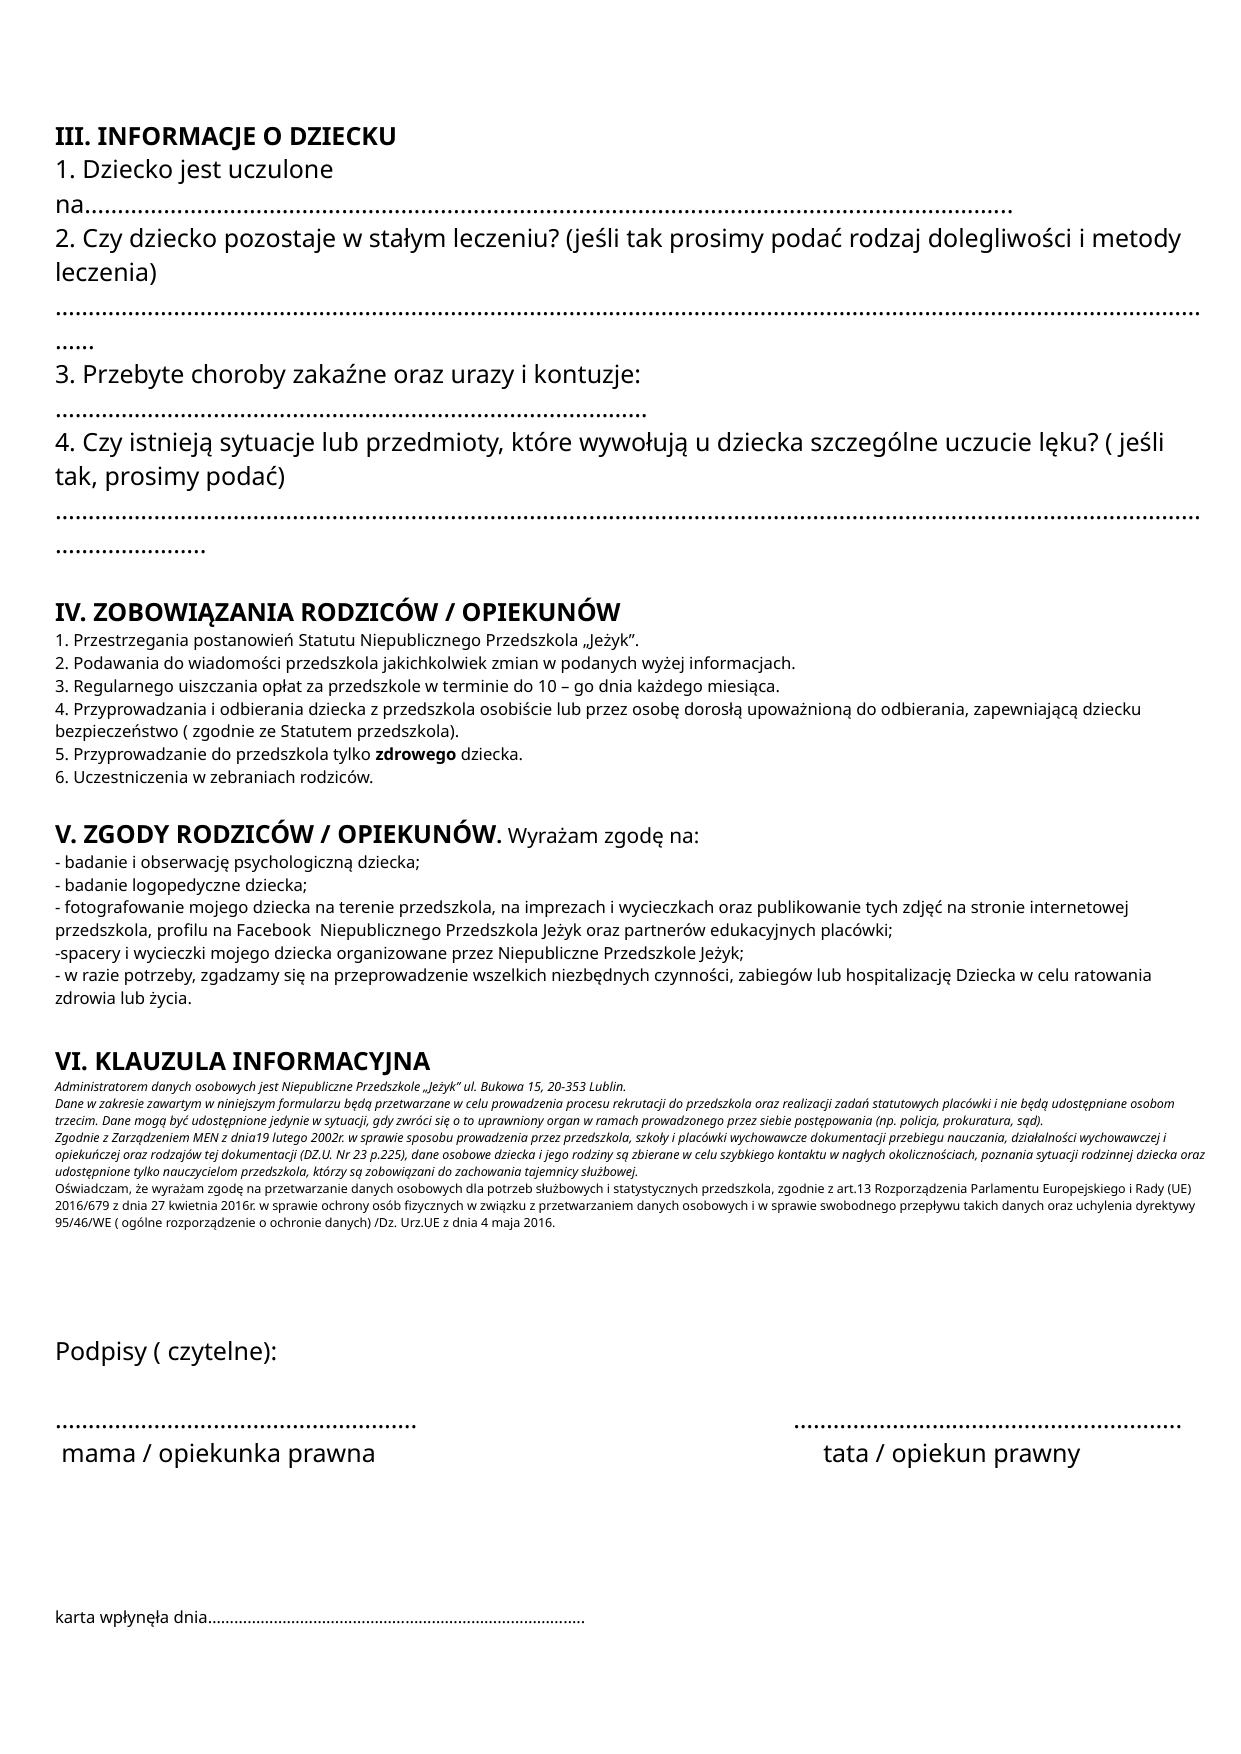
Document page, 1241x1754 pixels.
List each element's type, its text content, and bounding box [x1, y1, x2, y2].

text 1. Dziecko jest uczulone na…………………………………………………………………………………………………………………………... [55, 152, 1212, 220]
text - badanie logopedyczne dziecka; [55, 873, 1212, 896]
text -spacery i wycieczki mojego dziecka organizowane przez Niepubliczne Przedszkole Jeżyk; [55, 941, 1212, 964]
text - w razie potrzeby, zgadzamy się na przeprowadzenie wszelkich niezbędnych czynności, zabiegów lub hospitalizację Dziecka w celu ratowania zdrowia lub życia. [55, 964, 1212, 1009]
text 6. Uczestniczenia w zebraniach rodziców. [55, 765, 1212, 788]
text 5. Przyprowadzanie do przedszkola tylko zdrowego dziecka. [55, 743, 1212, 765]
text 2. Czy dziecko pozostaje w stałym leczeniu? (jeśli tak prosimy podać rodzaj dolegliwości i metody leczenia)……………………………………………………………………………………………………………………………………………………………... [55, 220, 1212, 357]
text IV. ZOBOWIĄZANIA RODZICÓW / OPIEKUNÓW [55, 595, 1212, 629]
text 4. Przyprowadzania i odbierania dziecka z przedszkola osobiście lub przez osobę dorosłą upoważnioną do odbierania, zapewniającą dziecku bezpieczeństwo ( zgodnie ze Statutem przedszkola). [55, 697, 1212, 743]
text 3. Regularnego uiszczania opłat za przedszkole w terminie do 10 – go dnia każdego miesiąca. [55, 674, 1212, 697]
text - fotografowanie mojego dziecka na terenie przedszkola, na imprezach i wycieczkach oraz publikowanie tych zdjęć na stronie internetowej przedszkola, profilu na Facebook Niepublicznego Przedszkola Jeżyk oraz partnerów edukacyjnych placówki; [55, 896, 1212, 941]
text Dane w zakresie zawartym w niniejszym formularzu będą przetwarzane w celu prowadzenia procesu rekrutacji do przedszkola oraz realizacji zadań statutowych placówki i nie będą udostępniane osobom trzecim. Dane mogą być udostępnione jedynie w sytuacji, gdy zwróci się o to uprawniony organ w ramach prowadzonego przez siebie postępowania (np. policja, prokuratura, sąd). [55, 1095, 1212, 1129]
text 1. Przestrzegania postanowień Statutu Niepublicznego Przedszkola „Jeżyk”. [55, 629, 1212, 652]
text 2. Podawania do wiadomości przedszkola jakichkolwiek zmian w podanych wyżej informacjach. [55, 652, 1212, 674]
text V. ZGODY RODZICÓW / OPIEKUNÓW. Wyrażam zgodę na: [55, 816, 1212, 851]
text ………………………………………………. ………………………………………………….. [55, 1402, 1212, 1436]
text 4. Czy istnieją sytuacje lub przedmioty, które wywołują u dziecka szczególne uczucie lęku? ( jeśli tak, prosimy podać)…………………………………………………………………………………………………………………………………………………………………………….. [55, 425, 1212, 561]
text III. INFORMACJE O DZIECKU [55, 118, 1212, 152]
text mama / opiekunka prawna tata / opiekun prawny [55, 1436, 1212, 1470]
text Podpisy ( czytelne): [55, 1333, 1212, 1368]
text Oświadczam, że wyrażam zgodę na przetwarzanie danych osobowych dla potrzeb służbowych i statystycznych przedszkola, zgodnie z art.13 Rozporządzenia Parlamentu Europejskiego i Rady (UE) 2016/679 z dnia 27 kwietnia 2016r. w sprawie ochrony osób fizycznych w związku z przetwarzaniem danych osobowych i w sprawie swobodnego przepływu takich danych oraz uchylenia dyrektywy 95/46/WE ( ogólne rozporządzenie o ochronie danych) /Dz. Urz.UE z dnia 4 maja 2016. [55, 1180, 1212, 1231]
text Administratorem danych osobowych jest Niepubliczne Przedszkole „Jeżyk” ul. Bukowa 15, 20-353 Lublin. [55, 1078, 1212, 1095]
text VI. KLAUZULA INFORMACYJNA [55, 1043, 1212, 1078]
text - badanie i obserwację psychologiczną dziecka; [55, 851, 1212, 873]
text Zgodnie z Zarządzeniem MEN z dnia19 lutego 2002r. w sprawie sposobu prowadzenia przez przedszkola, szkoły i placówki wychowawcze dokumentacji przebiegu nauczania, działalności wychowawczej i opiekuńczej oraz rodzajów tej dokumentacji (DZ.U. Nr 23 p.225), dane osobowe dziecka i jego rodziny są zbierane w celu szybkiego kontaktu w nagłych okolicznościach, poznania sytuacji rodzinnej dziecka oraz udostępnione tylko nauczycielom przedszkola, którzy są zobowiązani do zachowania tajemnicy służbowej. [55, 1129, 1212, 1180]
text 3. Przebyte choroby zakaźne oraz urazy i kontuzje:……………………………………………………………………………… [55, 357, 1212, 425]
text karta wpłynęła dnia………………………………………………………………………….. [55, 1606, 1212, 1629]
